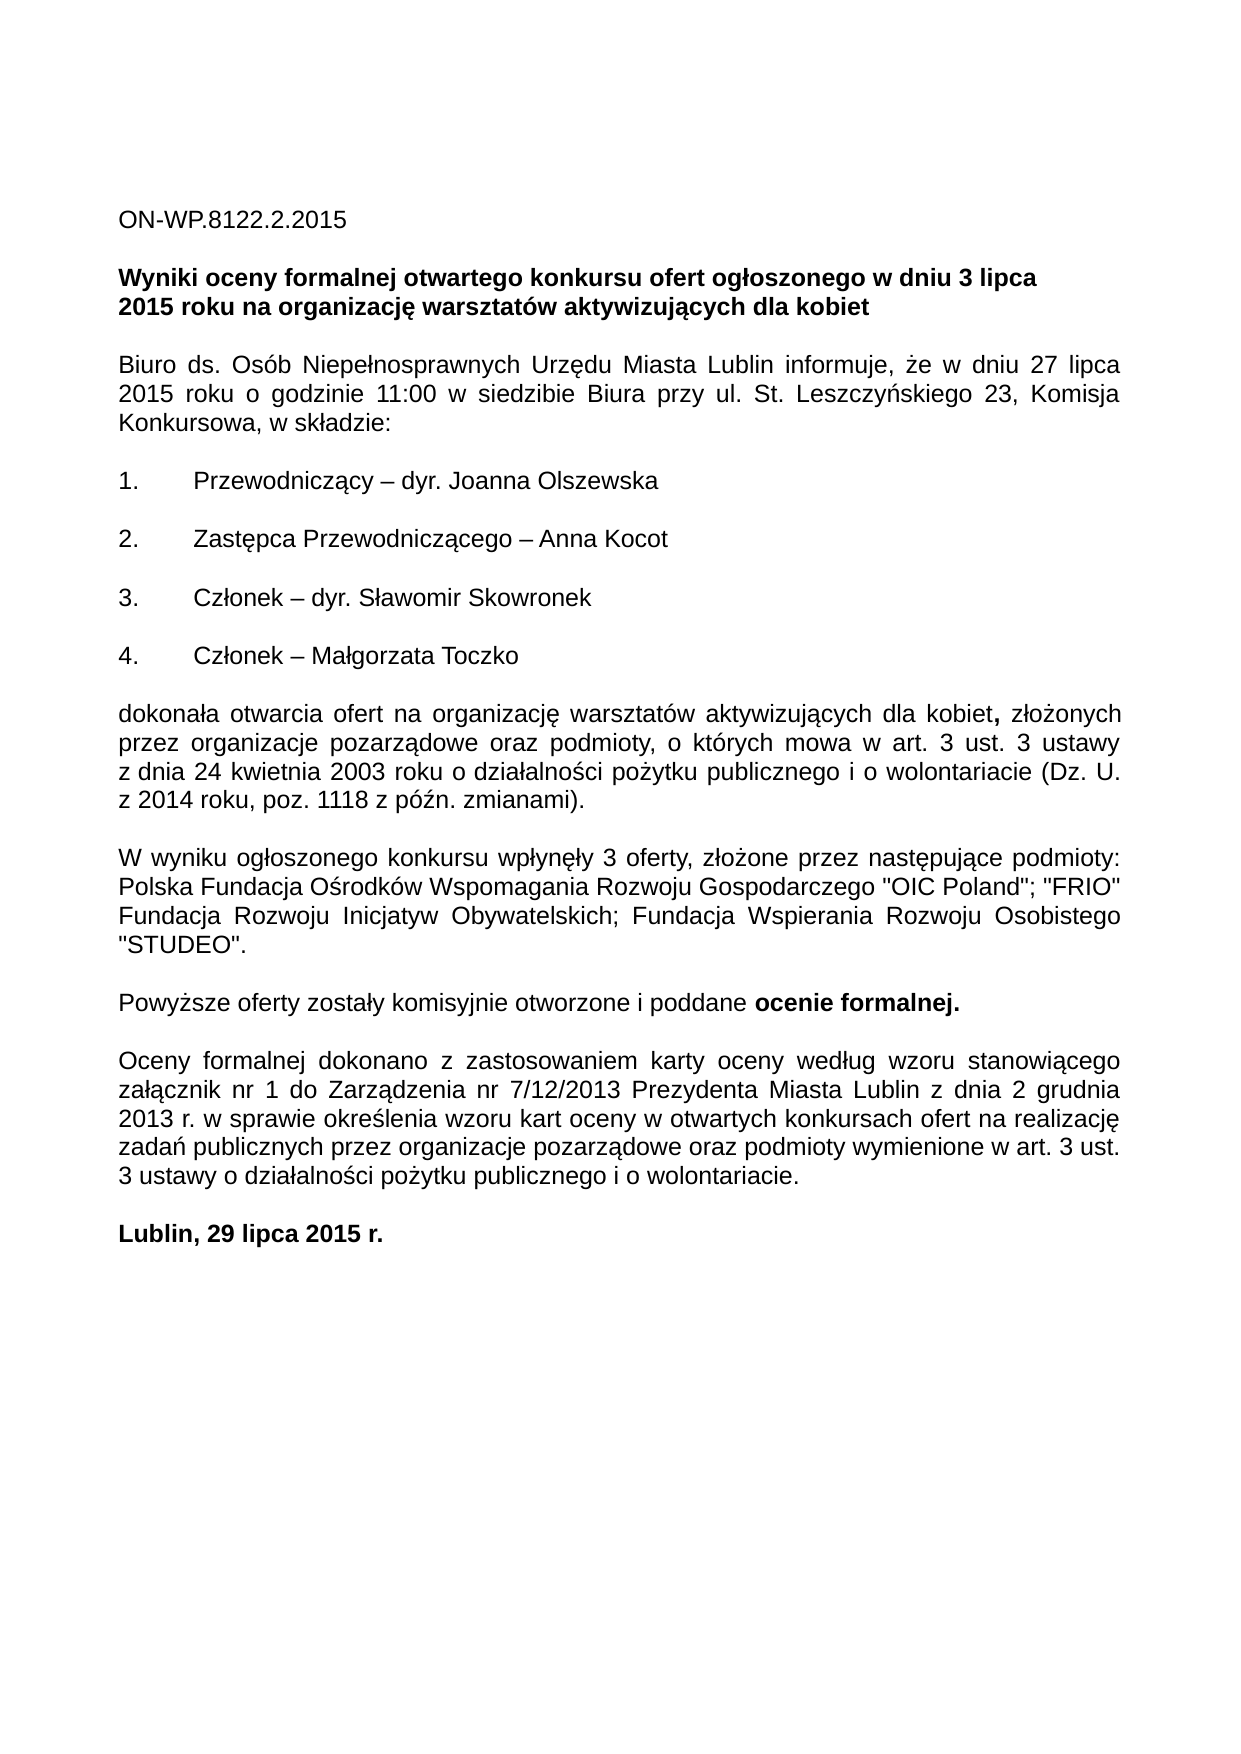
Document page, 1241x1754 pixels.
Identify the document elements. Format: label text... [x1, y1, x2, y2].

list Przewodniczący – dyr. Joanna Olszewska [118, 466, 1122, 495]
list dokonała otwarcia ofert na organizację warsztatów aktywizujących dla kobiet, złożonych przez organizacje pozarządowe oraz podmioty, o których mowa w art. 3 ust. 3 ustawy z dnia 24 kwietnia 2003 roku o działalności pożytku publicznego i o wolontariacie (Dz. U. z 2014 roku, poz. 1118 z późn. zmianami). [118, 699, 1122, 814]
list Zastępca Przewodniczącego – Anna Kocot [118, 524, 1122, 553]
text W wyniku ogłoszonego konkursu wpłynęły 3 oferty, złożone przez następujące podmioty: Polska Fundacja Ośrodków Wspomagania Rozwoju Gospodarczego "OIC Poland"; "FRIO" Fundacja Rozwoju Inicjatyw Obywatelskich; Fundacja Wspierania Rozwoju Osobistego "STUDEO". [118, 843, 1122, 958]
text ON-WP.8122.2.2015 [118, 205, 1122, 234]
text Lublin, 29 lipca 2015 r. [118, 1219, 1122, 1248]
list Członek – Małgorzata Toczko [118, 641, 1122, 669]
text Powyższe oferty zostały komisyjnie otworzone i poddane ocenie formalnej. [118, 988, 1122, 1017]
list Członek – dyr. Sławomir Skowronek [118, 582, 1122, 611]
text Oceny formalnej dokonano z zastosowaniem karty oceny według wzoru stanowiącego załącznik nr 1 do Zarządzenia nr 7/12/2013 Prezydenta Miasta Lublin z dnia 2 grudnia 2013 r. w sprawie określenia wzoru kart oceny w otwartych konkursach ofert na realizację zadań publicznych przez organizacje pozarządowe oraz podmioty wymienione w art. 3 ust. 3 ustawy o działalności pożytku publicznego i o wolontariacie. [118, 1046, 1122, 1190]
text Biuro ds. Osób Niepełnosprawnych Urzędu Miasta Lublin informuje, że w dniu 27 lipca 2015 roku o godzinie 11:00 w siedzibie Biura przy ul. St. Leszczyńskiego 23, Komisja Konkursowa, w składzie: [118, 350, 1122, 437]
text Wyniki oceny formalnej otwartego konkursu ofert ogłoszonego w dniu 3 lipca 2015 roku na organizację warsztatów aktywizujących dla kobiet [118, 263, 1122, 321]
